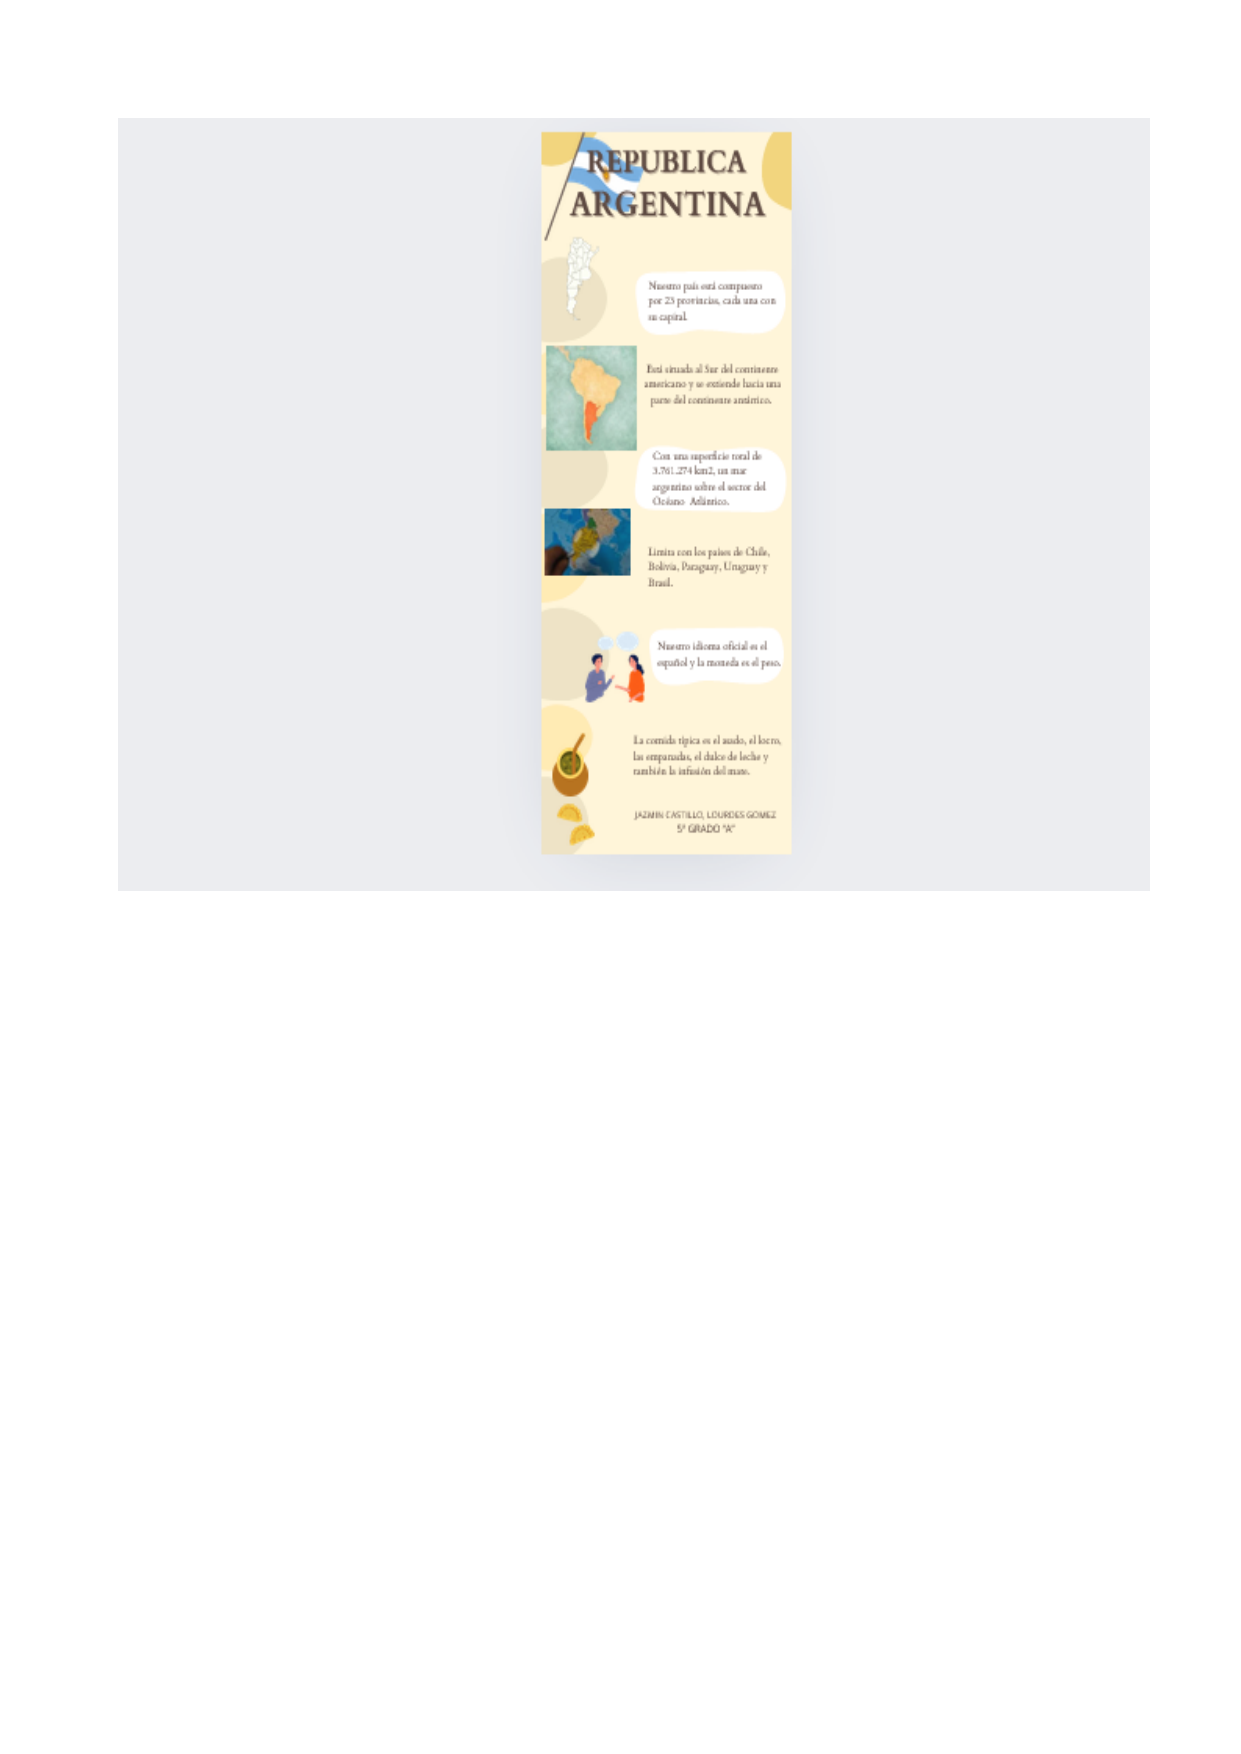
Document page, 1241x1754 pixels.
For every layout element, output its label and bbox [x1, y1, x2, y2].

picture [118, 118, 1150, 891]
